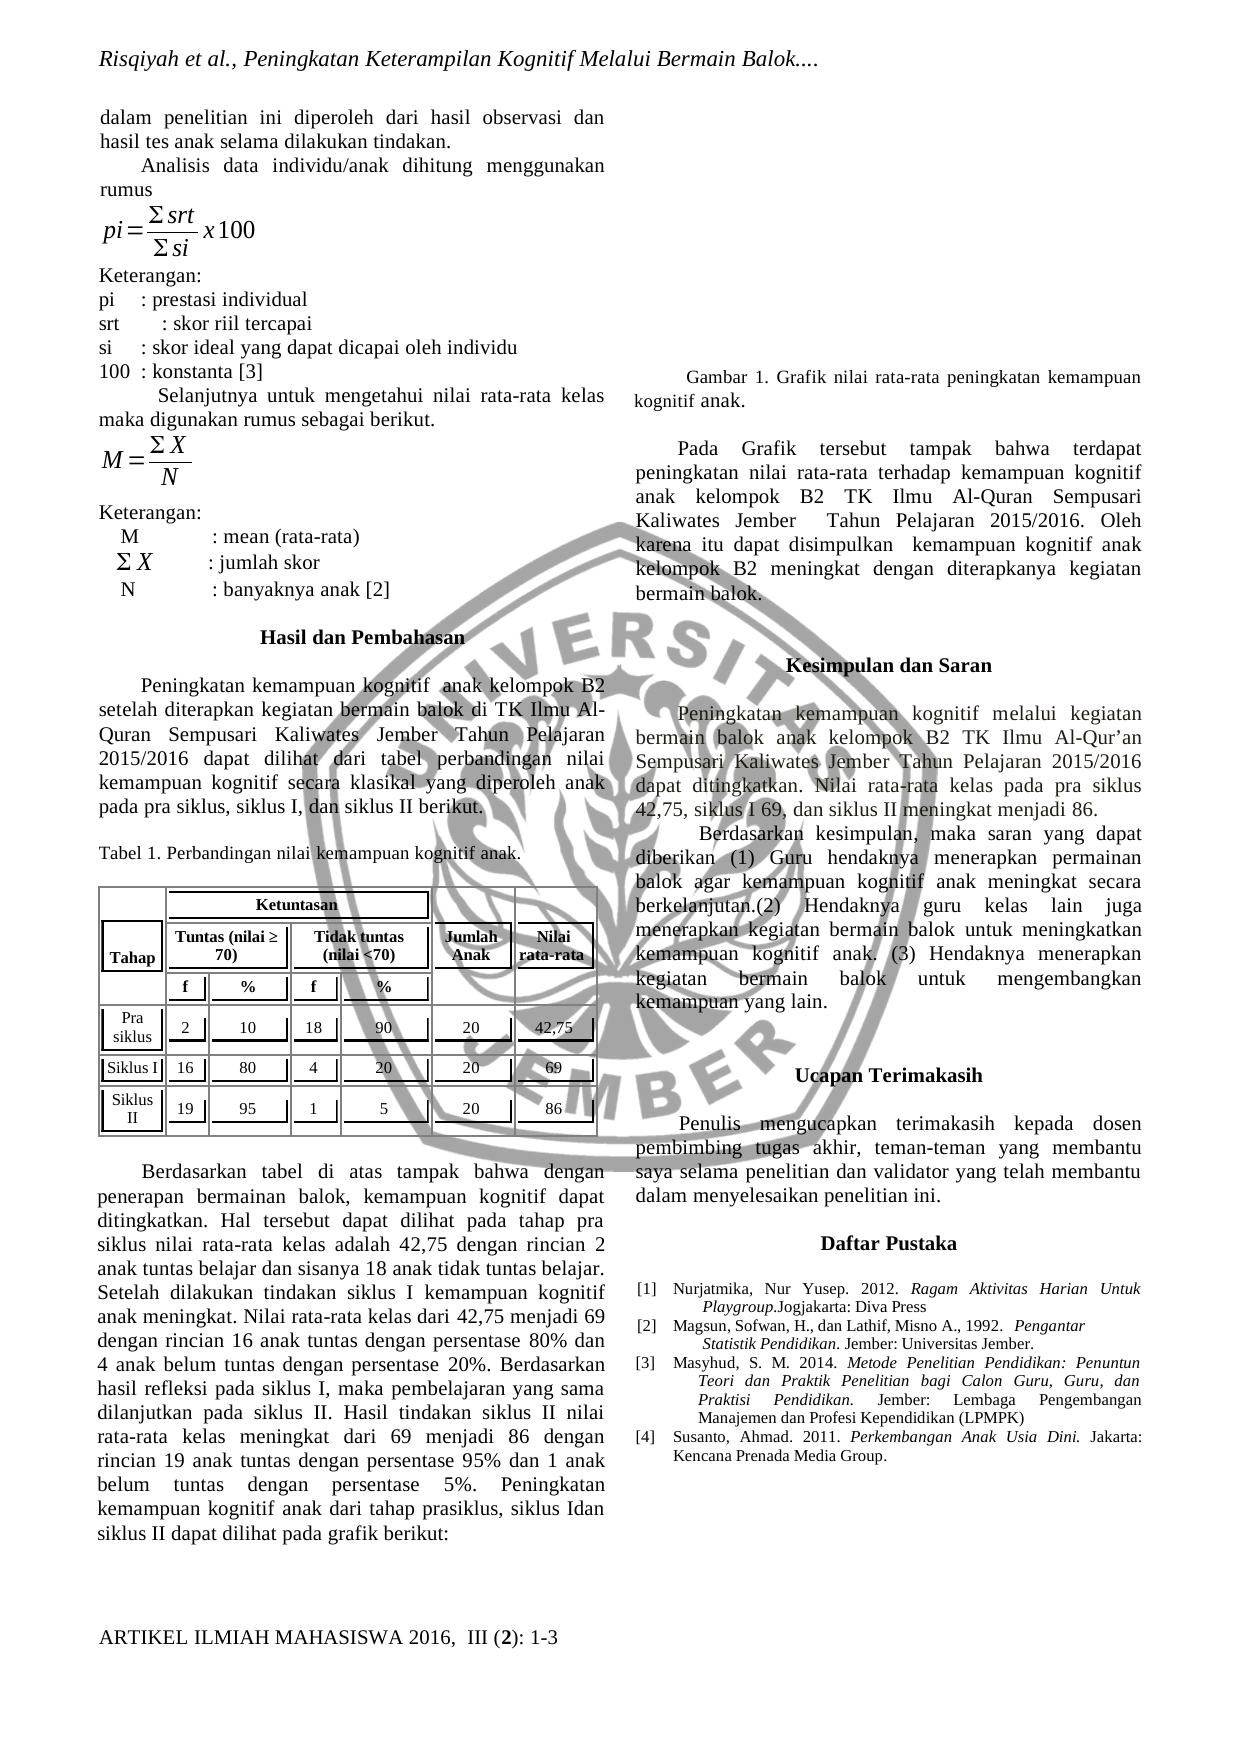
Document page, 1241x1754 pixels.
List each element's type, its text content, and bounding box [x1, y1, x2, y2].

text Penulis mengucapkan terimakasih kepada dosen pembimbing tugas akhir, teman-teman yang membantu saya selama penelitian dan validator yang telah membantu dalam menyelesaikan penelitian ini. [635, 1111, 1142, 1207]
text N : banyaknya anak [2] [98, 577, 605, 601]
table_cell 69 [516, 1056, 596, 1085]
text : jumlah skor [164, 548, 605, 577]
table_header Ketuntasan [167, 888, 431, 922]
text Tabel 1. Perbandingan nilai kemampuan kognitif anak. [98, 842, 605, 864]
table_cell % [342, 974, 431, 1004]
text Berdasarkan tabel di atas tampak bahwa dengan penerapan bermainan balok, kemampuan kognitif dapat ditingkatkan. Hal tersebut dapat dilihat pada tahap pra siklus nilai rata-rata kelas adalah 42,75 dengan rincian 2 anak tuntas belajar dan sisanya 18 anak tidak tuntas belajar. Setelah dilakukan tindakan siklus I kemampuan kognitif anak meningkat. Nilai rata-rata kelas dari 42,75 menjadi 69 dengan rincian 16 anak tuntas dengan persentase 80% dan 4 anak belum tuntas dengan persentase 20%. Berdasarkan hasil refleksi pada siklus I, maka pembelajaran yang sama dilanjutkan pada siklus II. Hasil tindakan siklus II nilai rata-rata kelas meningkat dari 69 menjadi 86 dengan rincian 19 anak tuntas dengan persentase 95% dan 1 anak belum tuntas dengan persentase 5%. Peningkatan kemampuan kognitif anak dari tahap prasiklus, siklus Idan siklus II dapat dilihat pada grafik berikut: [97, 1159, 605, 1544]
table_cell f [292, 974, 340, 1004]
table_cell 20 [433, 1056, 514, 1085]
table_header Nilai rata-rata [516, 888, 596, 1004]
table_header Jumlah Anak [433, 888, 514, 1004]
table_cell Tuntas (nilai ≥ 70) [167, 924, 290, 972]
text Ucapan Terimakasih [635, 1062, 1142, 1087]
text Keterangan: [98, 262, 605, 286]
text Keterangan: [98, 500, 605, 524]
text Gambar 1. Grafik nilai rata-rata peningkatan kemampuan kognitif anak. [634, 105, 1142, 412]
text : jumlah skor [81, 548, 110, 577]
table_cell 1 [292, 1087, 340, 1135]
list Masyhud, S. M. 2014. Metode Penelitian Pendidikan: Penuntun Teori dan Praktik Penelitian bagi Calon Guru, Guru, dan Praktisi Pendidikan. Jember: Lembaga Pengembangan Manajemen dan Profesi Kependidikan (LPMPK) [635, 1353, 1142, 1427]
text Kesimpulan dan Saran [635, 652, 1142, 677]
list Magsun, Sofwan, H., dan Lathif, Misno A., 1992. Pengantar Statistik Pendidikan. Jember: Universitas Jember. [637, 1316, 1142, 1353]
text Pada Grafik tersebut tampak bahwa terdapat peningkatan nilai rata-rata terhadap kemampuan kognitif anak kelompok B2 TK Ilmu Al-Quran Sempusari Kaliwates Jember Tahun Pelajaran 2015/2016. Oleh karena itu dapat disimpulkan kemampuan kognitif anak kelompok B2 meningkat dengan diterapkanya kegiatan bermain balok. [635, 436, 1142, 604]
text Hasil dan Pembahasan [98, 625, 605, 649]
text si : skor ideal yang dapat dicapai oleh individu [98, 334, 605, 359]
table_cell 95 [210, 1087, 290, 1135]
table_cell 19 [167, 1087, 208, 1135]
table_cell 10 [210, 1006, 290, 1054]
text 100 : konstanta [3] [98, 359, 605, 383]
table_cell 5 [342, 1087, 431, 1135]
list Susanto, Ahmad. 2011. Perkembangan Anak Usia Dini. Jakarta: Kencana Prenada Media Group. [635, 1427, 1142, 1464]
table_cell 86 [516, 1087, 596, 1135]
text pi : prestasi individual [98, 286, 605, 311]
text : jumlah skor [111, 549, 163, 577]
table_cell Siklus I [100, 1056, 165, 1085]
text M : mean (rata-rata) [98, 524, 605, 548]
table_cell 4 [292, 1056, 340, 1085]
text Peningkatan kemampuan kognitif anak kelompok B2 setelah diterapkan kegiatan bermain balok di TK Ilmu Al-Quran Sempusari Kaliwates Jember Tahun Pelajaran 2015/2016 dapat dilihat dari tabel perbandingan nilai kemampuan kognitif secara klasikal yang diperoleh anak pada pra siklus, siklus I, dan siklus II berikut. [98, 673, 605, 818]
table_cell 20 [433, 1006, 514, 1054]
table_cell 18 [292, 1006, 340, 1054]
table_cell Siklus II [100, 1087, 165, 1135]
text srt : skor riil tercapai [98, 311, 605, 334]
table_cell 80 [210, 1056, 290, 1085]
table_cell 90 [342, 1006, 431, 1054]
text Analisis data individu/anak dihitung menggunakan rumus [100, 153, 605, 201]
table_cell % [210, 974, 290, 1004]
table_header Tahap [100, 888, 165, 1004]
text Peningkatan kemampuan kognitif melalui kegiatan bermain balok anak kelompok B2 TK Ilmu Al-Qur’an Sempusari Kaliwates Jember Tahun Pelajaran 2015/2016 dapat ditingkatkan. Nilai rata-rata kelas pada pra siklus 42,75, siklus I 69, dan siklus II meningkat menjadi 86. Berdasarkan kesimpulan, maka saran yang dapat diberikan (1) Guru hendaknya menerapkan permainan balok agar kemampuan kognitif anak meningkat secara berkelanjutan.(2) Hendaknya guru kelas lain juga menerapkan kegiatan bermain balok untuk meningkatkan kemampuan kognitif anak. (3) Hendaknya menerapkan kegiatan bermain balok untuk mengembangkan kemampuan yang lain. [635, 701, 1142, 1013]
table_cell 16 [167, 1056, 208, 1085]
text Daftar Pustaka [635, 1231, 1142, 1255]
list Nurjatmika, Nur Yusep. 2012. Ragam Aktivitas Harian Untuk Playgroup.Jogjakarta: Diva Press [637, 1279, 1142, 1316]
table_cell f [167, 974, 208, 1004]
table_cell 42,75 [516, 1006, 596, 1054]
table_cell 2 [167, 1006, 208, 1054]
table_cell 20 [342, 1056, 431, 1085]
table_cell Tidak tuntas (nilai <70) [292, 924, 431, 972]
picture [229, 447, 1011, 1247]
table_cell 20 [433, 1087, 514, 1135]
text dalam penelitian ini diperoleh dari hasil observasi dan hasil tes anak selama dilakukan tindakan. [100, 105, 605, 153]
table_cell Pra siklus [100, 1006, 165, 1054]
text Selanjutnya untuk mengetahui nilai rata-rata kelas maka digunakan rumus sebagai berikut. [98, 383, 605, 431]
